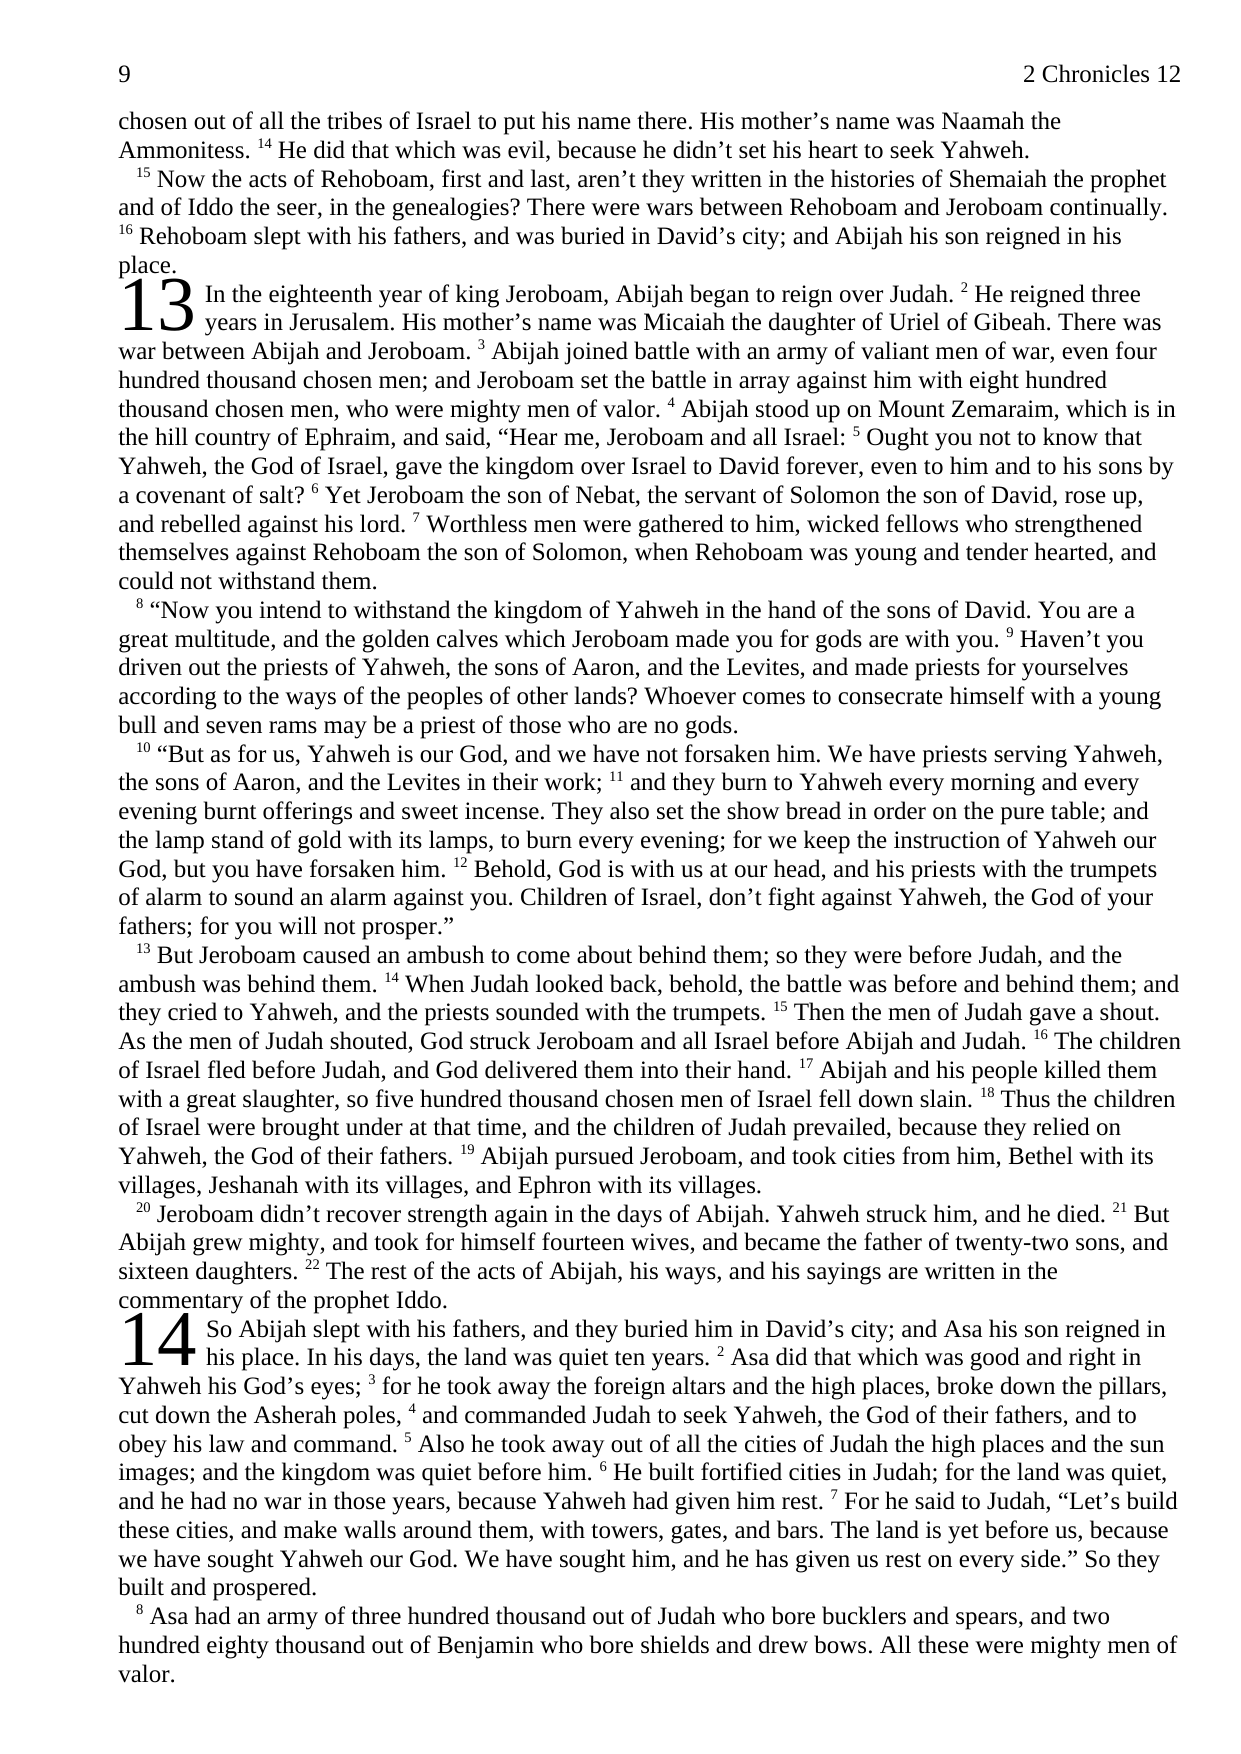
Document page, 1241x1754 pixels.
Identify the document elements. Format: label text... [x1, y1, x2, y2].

text 14So Abijah slept with his fathers, and they buried him in David’s city; and Asa his son reigned in his place. In his days, the land was quiet ten years. 2 Asa did that which was good and right in Yahweh his God’s eyes; 3 for he took away the foreign altars and the high places, broke down the pillars, cut down the Asherah poles, 4 and commanded Judah to seek Yahweh, the God of their fathers, and to obey his law and command. 5 Also he took away out of all the cities of Judah the high places and the sun images; and the kingdom was quiet before him. 6 He built fortified cities in Judah; for the land was quiet, and he had no war in those years, because Yahweh had given him rest. 7 For he said to Judah, “Let’s build these cities, and make walls around them, with towers, gates, and bars. The land is yet before us, because we have sought Yahweh our God. We have sought him, and he has given us rest on every side.” So they built and prospered. [118, 1314, 1181, 1601]
text chosen out of all the tribes of Israel to put his name there. His mother’s name was Naamah the Ammonitess. 14 He did that which was evil, because he didn’t set his heart to seek Yahweh. [118, 106, 1181, 164]
text 20 Jeroboam didn’t recover strength again in the days of Abijah. Yahweh struck him, and he died. 21 But Abijah grew mighty, and took for himself fourteen wives, and became the father of twenty-two sons, and sixteen daughters. 22 The rest of the acts of Abijah, his ways, and his sayings are written in the commentary of the prophet Iddo. [118, 1199, 1181, 1314]
text 15 Now the acts of Rehoboam, first and last, aren’t they written in the histories of Shemaiah the prophet and of Iddo the seer, in the genealogies? There were wars between Rehoboam and Jeroboam continually. 16 Rehoboam slept with his fathers, and was buried in David’s city; and Abijah his son reigned in his place. [118, 164, 1181, 279]
text 8 Asa had an army of three hundred thousand out of Judah who bore bucklers and spears, and two hundred eighty thousand out of Benjamin who bore shields and drew bows. All these were mighty men of valor. [118, 1601, 1181, 1687]
text 10 “But as for us, Yahweh is our God, and we have not forsaken him. We have priests serving Yahweh, the sons of Aaron, and the Levites in their work; 11 and they burn to Yahweh every morning and every evening burnt offerings and sweet incense. They also set the show bread in order on the pure table; and the lamp stand of gold with its lamps, to burn every evening; for we keep the instruction of Yahweh our God, but you have forsaken him. 12 Behold, God is with us at our head, and his priests with the trumpets of alarm to sound an alarm against you. Children of Israel, don’t fight against Yahweh, the God of your fathers; for you will not prosper.” [118, 739, 1181, 940]
text 13 But Jeroboam caused an ambush to come about behind them; so they were before Judah, and the ambush was behind them. 14 When Judah looked back, behold, the battle was before and behind them; and they cried to Yahweh, and the priests sounded with the trumpets. 15 Then the men of Judah gave a shout. As the men of Judah shouted, God struck Jeroboam and all Israel before Abijah and Judah. 16 The children of Israel fled before Judah, and God delivered them into their hand. 17 Abijah and his people killed them with a great slaughter, so five hundred thousand chosen men of Israel fell down slain. 18 Thus the children of Israel were brought under at that time, and the children of Judah prevailed, because they relied on Yahweh, the God of their fathers. 19 Abijah pursued Jeroboam, and took cities from him, Bethel with its villages, Jeshanah with its villages, and Ephron with its villages. [118, 940, 1181, 1199]
text 13In the eighteenth year of king Jeroboam, Abijah began to reign over Judah. 2 He reigned three years in Jerusalem. His mother’s name was Micaiah the daughter of Uriel of Gibeah. There was war between Abijah and Jeroboam. 3 Abijah joined battle with an army of valiant men of war, even four hundred thousand chosen men; and Jeroboam set the battle in array against him with eight hundred thousand chosen men, who were mighty men of valor. 4 Abijah stood up on Mount Zemaraim, which is in the hill country of Ephraim, and said, “Hear me, Jeroboam and all Israel: 5 Ought you not to know that Yahweh, the God of Israel, gave the kingdom over Israel to David forever, even to him and to his sons by a covenant of salt? 6 Yet Jeroboam the son of Nebat, the servant of Solomon the son of David, rose up, and rebelled against his lord. 7 Worthless men were gathered to him, wicked fellows who strengthened themselves against Rehoboam the son of Solomon, when Rehoboam was young and tender hearted, and could not withstand them. [118, 279, 1181, 595]
text 8 “Now you intend to withstand the kingdom of Yahweh in the hand of the sons of David. You are a great multitude, and the golden calves which Jeroboam made you for gods are with you. 9 Haven’t you driven out the priests of Yahweh, the sons of Aaron, and the Levites, and made priests for yourselves according to the ways of the peoples of other lands? Whoever comes to consecrate himself with a young bull and seven rams may be a priest of those who are no gods. [118, 595, 1181, 739]
